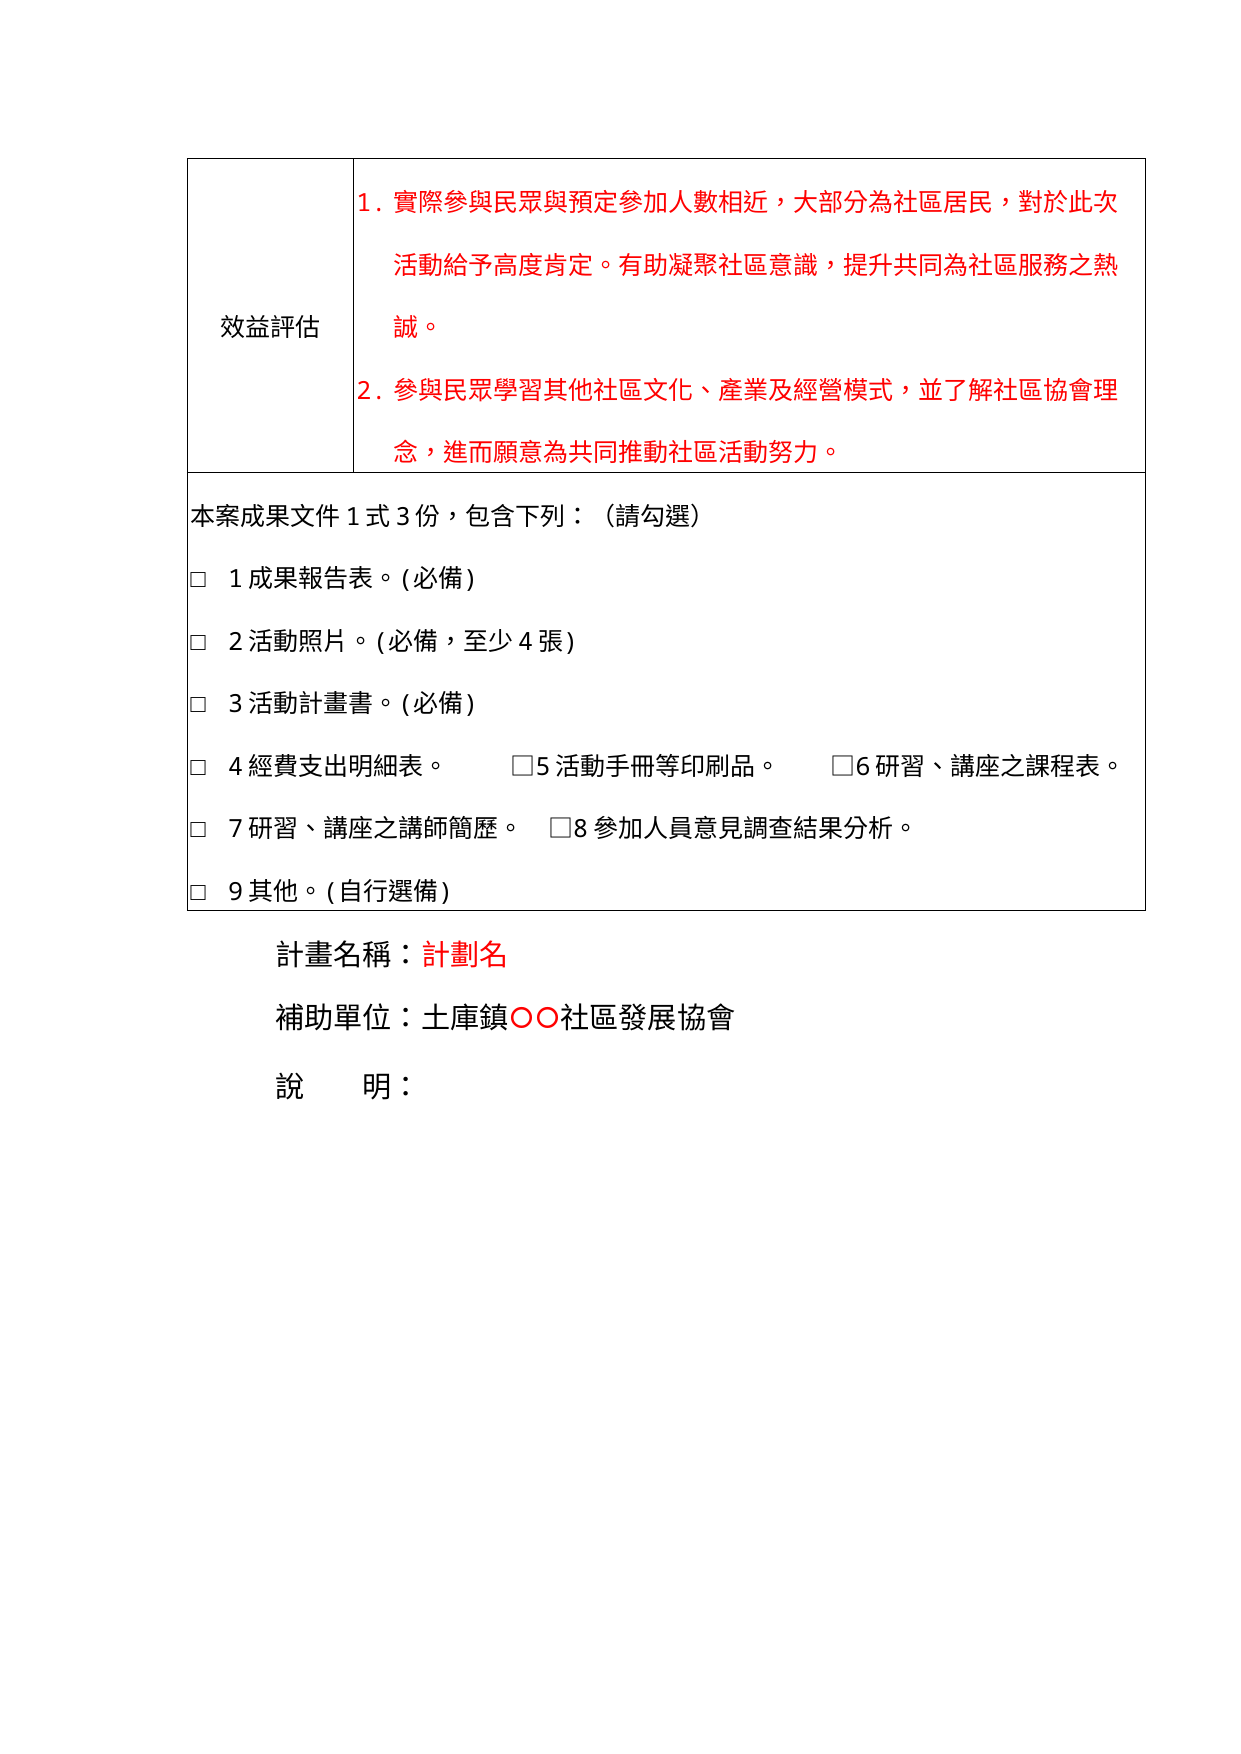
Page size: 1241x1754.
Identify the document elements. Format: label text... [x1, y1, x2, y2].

text 補助單位：土庫鎮社區發展協會 [275, 974, 1053, 1036]
table_cell 效益評估 [188, 159, 353, 472]
text 說 明： [275, 1043, 1053, 1105]
table_cell 實際參與民眾與預定參加人數相近，大部分為社區居民，對於此次活動給予高度肯定。有助凝聚社區意識，提升共同為社區服務之熱誠。 參與民眾學習其他社區文化、產業及經營模式，並了解社區協會理念，進而願意為共同推動社區活動努力。 [354, 159, 1145, 472]
table_cell 本案成果文件1式3份，包含下列：（請勾選） 1成果報告表。(必備) 2活動照片。(必備，至少4張) 3活動計畫書。(必備) 4經費支出明細表。 □5活動手冊等印刷品。 □6研習、講座之課程表。 7研習、講座之講師簡歷。 □8參加人員意見調查結果分析。 9其他。(自行選備) [188, 473, 1145, 910]
text 計畫名稱：計劃名 [275, 911, 1053, 974]
